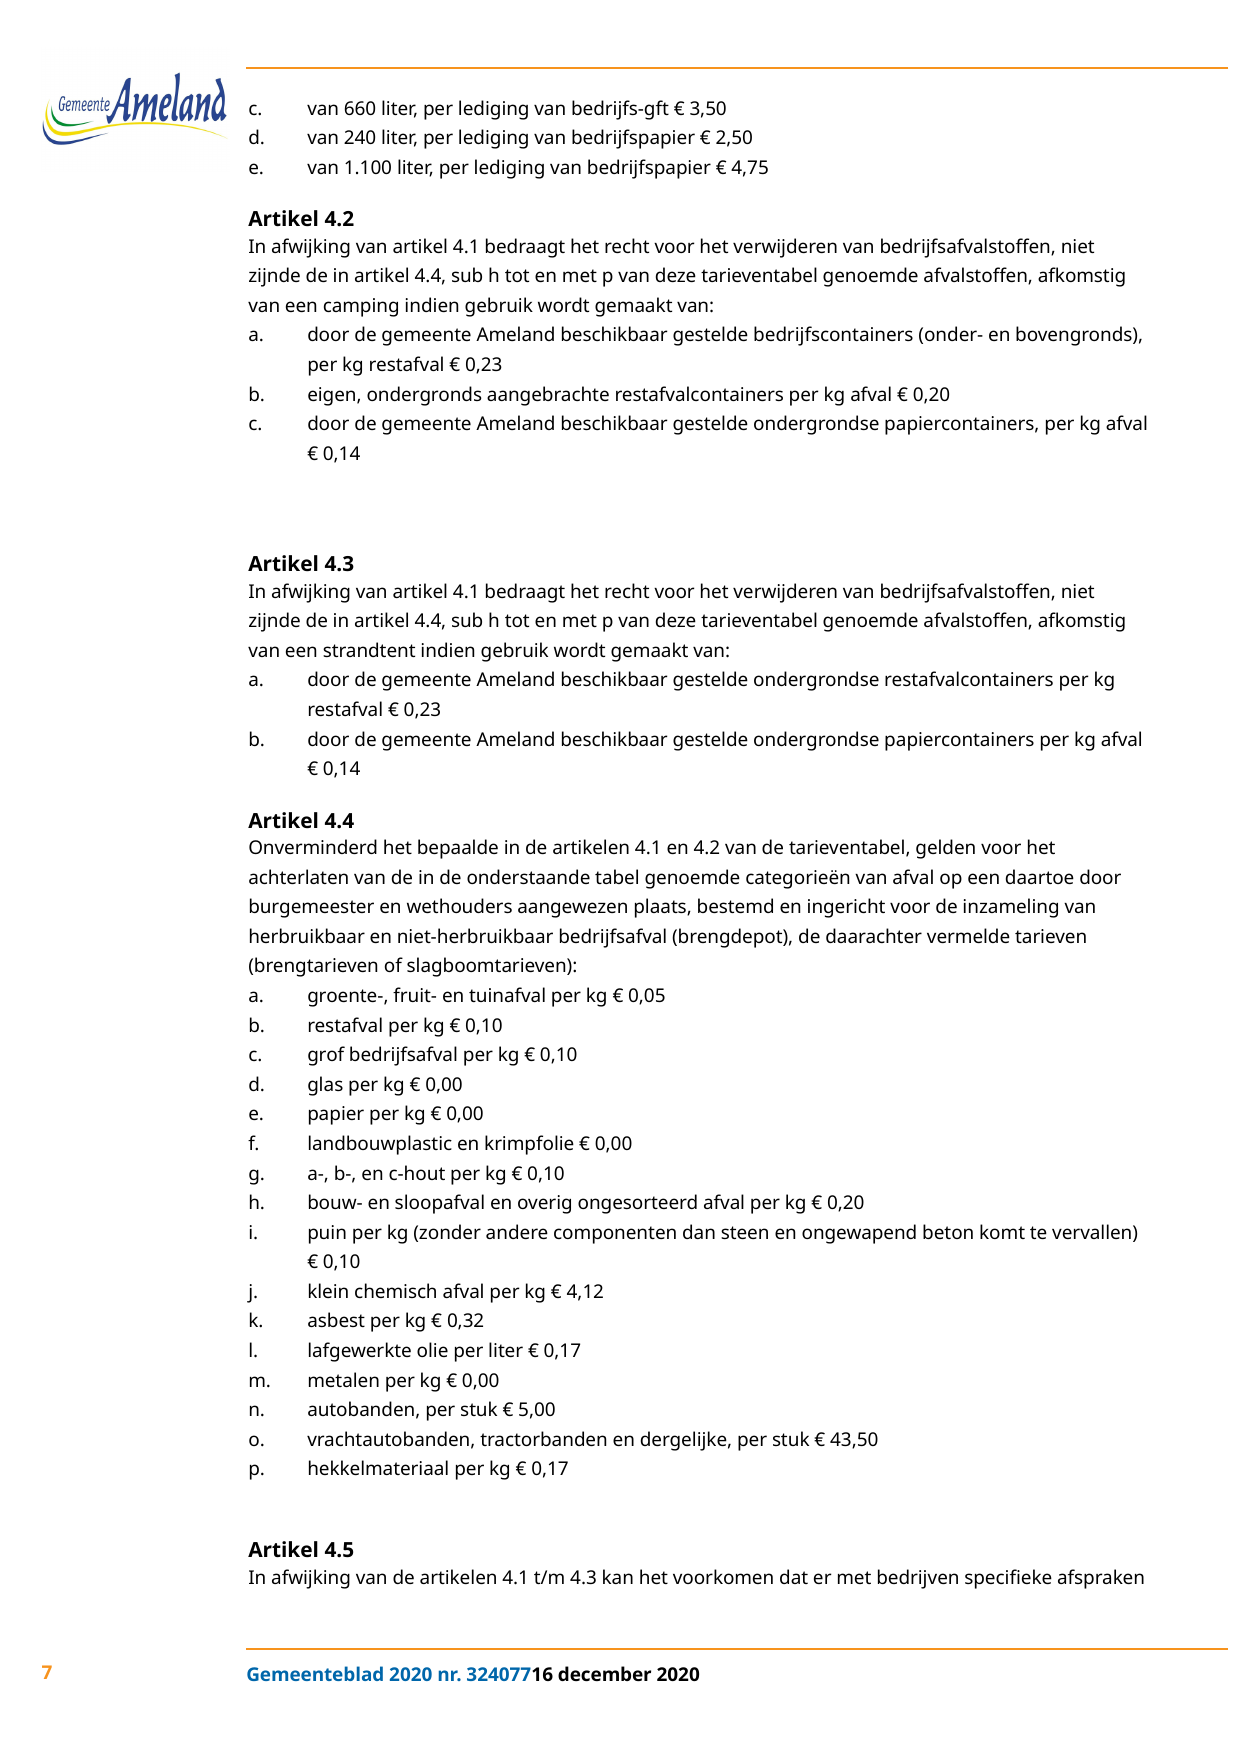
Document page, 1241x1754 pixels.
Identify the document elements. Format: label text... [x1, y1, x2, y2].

list eigen, ondergronds aangebrachte restafvalcontainers per kg afval € 0,20 [248, 381, 1152, 406]
text In afwijking van artikel 4.1 bedraagt het recht voor het verwijderen van bedrijfsafvalstoffen, niet zijnde de in artikel 4.4, sub h tot en met p van deze tarieventabel genoemde afvalstoffen, afkomstig van een camping indien gebruik wordt gemaakt van: [248, 233, 1152, 318]
list door de gemeente Ameland beschikbaar gestelde ondergrondse papiercontainers per kg afval € 0,14 [248, 726, 1152, 781]
list asbest per kg € 0,32 [248, 1308, 1152, 1333]
list lafgewerkte olie per liter € 0,17 [248, 1337, 1152, 1363]
list glas per kg € 0,00 [248, 1071, 1152, 1097]
list door de gemeente Ameland beschikbaar gestelde bedrijfscontainers (onder- en bovengronds), per kg restafval € 0,23 [248, 322, 1152, 377]
text Artikel 4.5 [248, 1536, 1152, 1564]
list vrachtautobanden, tractorbanden en dergelijke, per stuk € 43,50 [248, 1426, 1152, 1452]
list groente-, fruit- en tuinafval per kg € 0,05 [248, 982, 1152, 1008]
list landbouwplastic en krimpfolie € 0,00 [248, 1130, 1152, 1156]
list restafval per kg € 0,10 [248, 1012, 1152, 1037]
text Onverminderd het bepaalde in de artikelen 4.1 en 4.2 van de tarieventabel, gelden voor het achterlaten van de in de onderstaande tabel genoemde categorieën van afval op een daartoe door burgemeester en wethouders aangewezen plaats, bestemd en ingericht voor de inzameling van herbruikbaar en niet-herbruikbaar bedrijfsafval (brengdepot), de daarachter vermelde tarieven (brengtarieven of slagboomtarieven): [248, 834, 1152, 978]
list autobanden, per stuk € 5,00 [248, 1396, 1152, 1422]
text In afwijking van artikel 4.1 bedraagt het recht voor het verwijderen van bedrijfsafvalstoffen, niet zijnde de in artikel 4.4, sub h tot en met p van deze tarieventabel genoemde afvalstoffen, afkomstig van een strandtent indien gebruik wordt gemaakt van: [248, 578, 1152, 663]
list door de gemeente Ameland beschikbaar gestelde ondergrondse restafvalcontainers per kg restafval € 0,23 [248, 667, 1152, 722]
text Artikel 4.4 [248, 806, 1152, 834]
text Artikel 4.3 [248, 549, 1152, 578]
list bouw- en sloopafval en overig ongesorteerd afval per kg € 0,20 [248, 1189, 1152, 1215]
list papier per kg € 0,00 [248, 1101, 1152, 1126]
list puin per kg (zonder andere componenten dan steen en ongewapend beton komt te vervallen) € 0,10 [248, 1219, 1152, 1274]
list grof bedrijfsafval per kg € 0,10 [248, 1041, 1152, 1067]
text In afwijking van de artikelen 4.1 t/m 4.3 kan het voorkomen dat er met bedrijven specifieke afspraken [248, 1564, 1152, 1590]
list van 660 liter, per lediging van bedrijfs-gft € 3,50 [248, 95, 1152, 121]
picture [41, 47, 231, 172]
list metalen per kg € 0,00 [248, 1367, 1152, 1392]
list van 1.100 liter, per lediging van bedrijfspapier € 4,75 [248, 154, 1152, 180]
list a-, b-, en c-hout per kg € 0,10 [248, 1160, 1152, 1185]
text Artikel 4.2 [248, 204, 1152, 233]
list klein chemisch afval per kg € 4,12 [248, 1278, 1152, 1304]
list hekkelmateriaal per kg € 0,17 [248, 1456, 1152, 1481]
list van 240 liter, per lediging van bedrijfspapier € 2,50 [248, 124, 1152, 150]
list door de gemeente Ameland beschikbaar gestelde ondergrondse papiercontainers, per kg afval € 0,14 [248, 410, 1152, 466]
